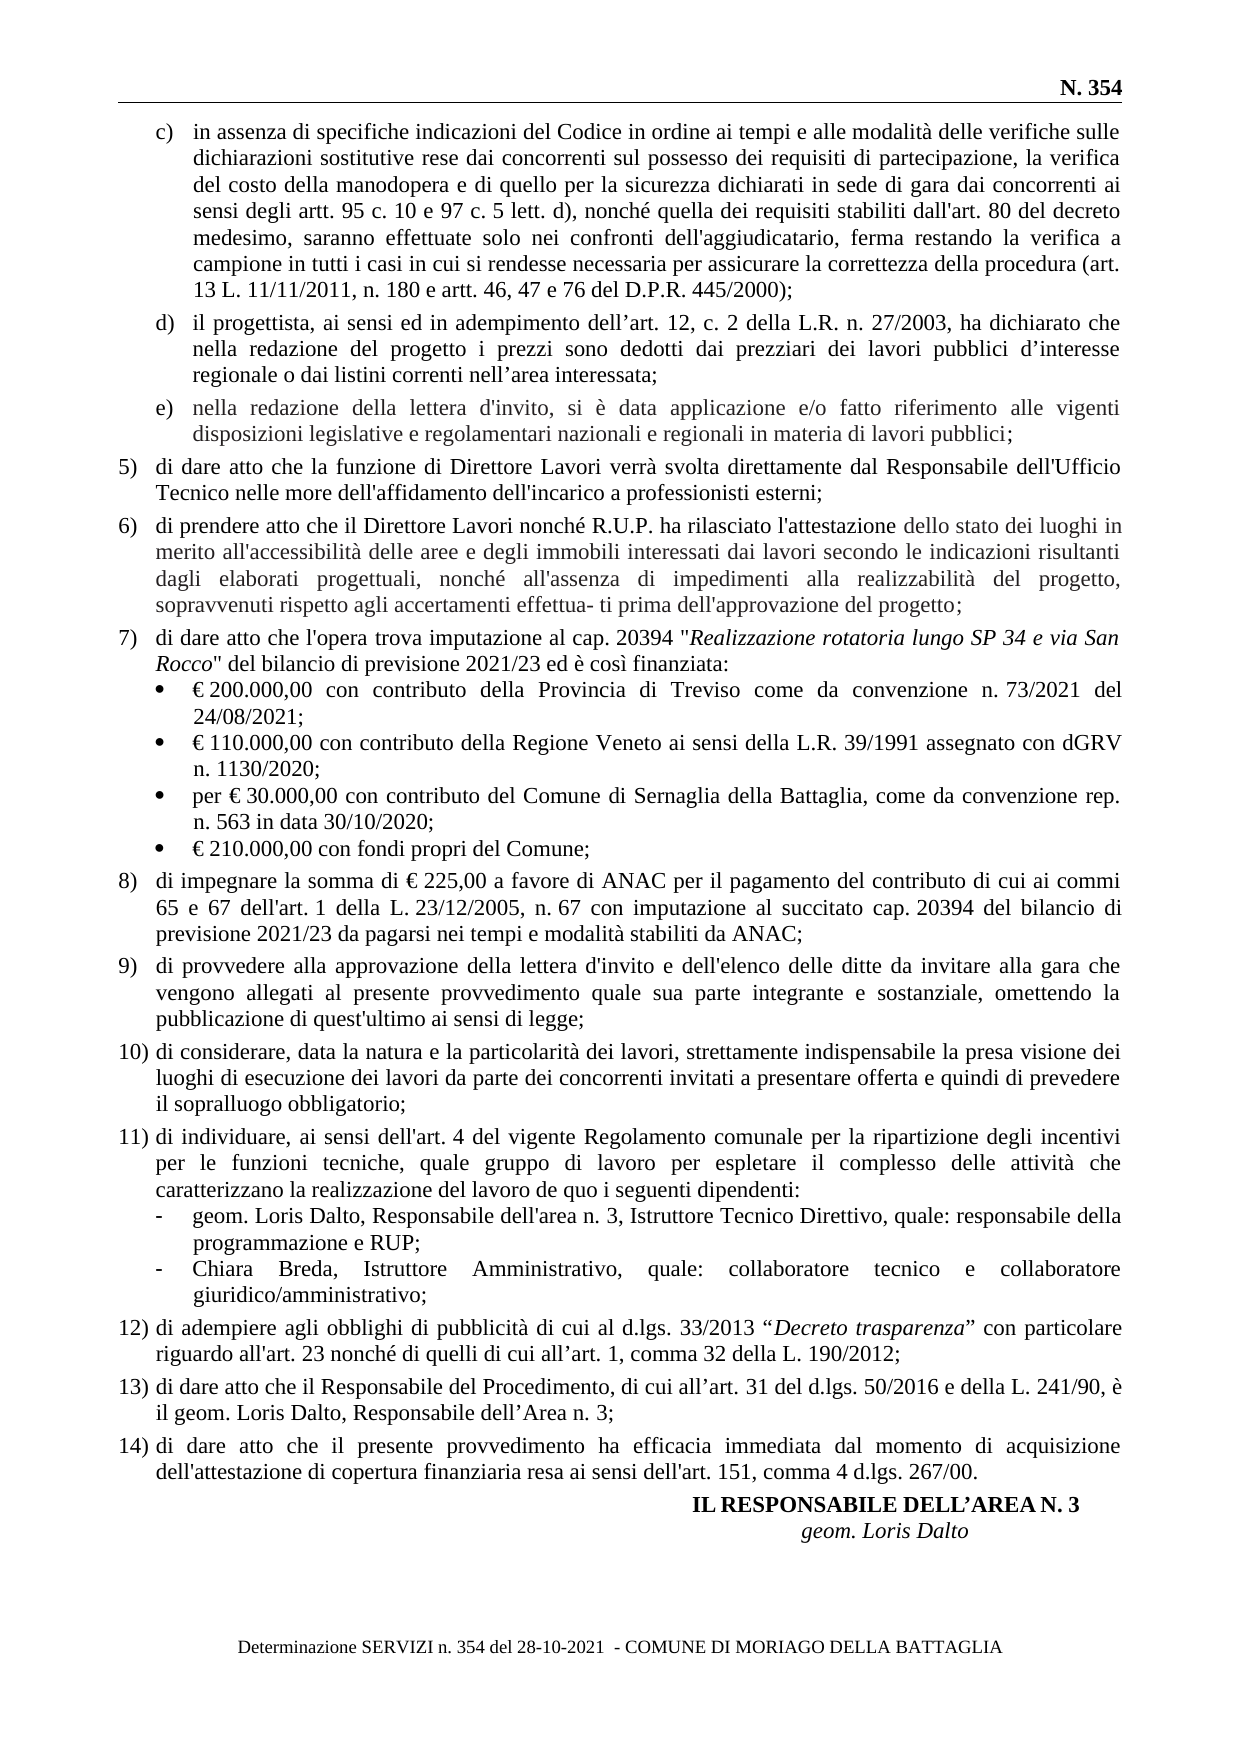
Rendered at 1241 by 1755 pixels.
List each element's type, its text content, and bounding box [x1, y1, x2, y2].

list di adempiere agli obblighi di pubblicità di cui al d.lgs. 33/2013 “Decreto trasparenza” con particolare riguardo all'art. 23 nonché di quelli di cui all’art. 1, comma 32 della L. 190/2012; [118, 1314, 1122, 1367]
text IL RESPONSABILE DELL’AREA N. 3 [650, 1491, 1122, 1517]
list € 210.000,00 con fondi propri del Comune; [155, 834, 1122, 861]
list di considerare, data la natura e la particolarità dei lavori, strettamente indispensabile la presa visione dei luoghi di esecuzione dei lavori da parte dei concorrenti invitati a presentare offerta e quindi di prevedere il sopralluogo obbligatorio; [118, 1038, 1122, 1117]
list geom. Loris Dalto, Responsabile dell'area n. 3, Istruttore Tecnico Direttivo, quale: responsabile della programmazione e RUP; [155, 1202, 1122, 1255]
list di provvedere alla approvazione della lettera d'invito e dell'elenco delle ditte da invitare alla gara che vengono allegati al presente provvedimento quale sua parte integrante e sostanziale, omettendo la pubblicazione di quest'ultimo ai sensi di legge; [118, 952, 1122, 1032]
list nella redazione della lettera d'invito, si è data applicazione e/o fatto riferimento alle vigenti disposizioni legislative e regolamentari nazionali e regionali in materia di lavori pubblici; [155, 394, 1122, 447]
text geom. Loris Dalto [650, 1517, 1122, 1543]
list di individuare, ai sensi dell'art. 4 del vigente Regolamento comunale per la ripartizione degli incentivi per le funzioni tecniche, quale gruppo di lavoro per espletare il complesso delle attività che caratterizzano la realizzazione del lavoro de quo i seguenti dipendenti: [118, 1123, 1122, 1202]
list di dare atto che la funzione di Direttore Lavori verrà svolta direttamente dal Responsabile dell'Ufficio Tecnico nelle more dell'affidamento dell'incarico a professionisti esterni; [118, 453, 1122, 506]
list di dare atto che il presente provvedimento ha efficacia immediata dal momento di acquisizione dell'attestazione di copertura finanziaria resa ai sensi dell'art. 151, comma 4 d.lgs. 267/00. [118, 1432, 1122, 1484]
list di impegnare la somma di € 225,00 a favore di ANAC per il pagamento del contributo di cui ai commi 65 e 67 dell'art. 1 della L. 23/12/2005, n. 67 con imputazione al succitato cap. 20394 del bilancio di previsione 2021/23 da pagarsi nei tempi e modalità stabiliti da ANAC; [118, 867, 1122, 946]
list € 200.000,00 con contributo della Provincia di Treviso come da convenzione n. 73/2021 del 24/08/2021; [156, 676, 1122, 729]
list in assenza di specifiche indicazioni del Codice in ordine ai tempi e alle modalità delle verifiche sulle dichiarazioni sostitutive rese dai concorrenti sul possesso dei requisiti di partecipazione, la verifica del costo della manodopera e di quello per la sicurezza dichiarati in sede di gara dai concorrenti ai sensi degli artt. 95 c. 10 e 97 c. 5 lett. d), nonché quella dei requisiti stabiliti dall'art. 80 del decreto medesimo, saranno effettuate solo nei confronti dell'aggiudicatario, ferma restando la verifica a campione in tutti i casi in cui si rendesse necessaria per assicurare la correttezza della procedura (art. 13 L. 11/11/2011, n. 180 e artt. 46, 47 e 76 del D.P.R. 445/2000); [155, 118, 1122, 303]
list di dare atto che l'opera trova imputazione al cap. 20394 "Realizzazione rotatoria lungo SP 34 e via San Rocco" del bilancio di previsione 2021/23 ed è così finanziata: [118, 624, 1122, 676]
list Chiara Breda, Istruttore Amministrativo, quale: collaboratore tecnico e collaboratore giuridico/amministrativo; [155, 1255, 1122, 1308]
list per € 30.000,00 con contributo del Comune di Sernaglia della Battaglia, come da convenzione rep. n. 563 in data 30/10/2020; [156, 782, 1122, 834]
list di prendere atto che il Direttore Lavori nonché R.U.P. ha rilasciato l'attestazione dello stato dei luoghi in merito all'accessibilità delle aree e degli immobili interessati dai lavori secondo le indicazioni risultanti dagli elaborati progettuali, nonché all'assenza di impedimenti alla realizzabilità del progetto, sopravvenuti rispetto agli accertamenti effettua- ti prima dell'approvazione del progetto; [118, 512, 1122, 617]
list di dare atto che il Responsabile del Procedimento, di cui all’art. 31 del d.lgs. 50/2016 e della L. 241/90, è il geom. Loris Dalto, Responsabile dell’Area n. 3; [118, 1373, 1122, 1426]
list € 110.000,00 con contributo della Regione Veneto ai sensi della L.R. 39/1991 assegnato con dGRV n. 1130/2020; [156, 729, 1122, 782]
list il progettista, ai sensi ed in adempimento dell’art. 12, c. 2 della L.R. n. 27/2003, ha dichiarato che nella redazione del progetto i prezzi sono dedotti dai prezziari dei lavori pubblici d’interesse regionale o dai listini correnti nell’area interessata; [155, 309, 1122, 388]
